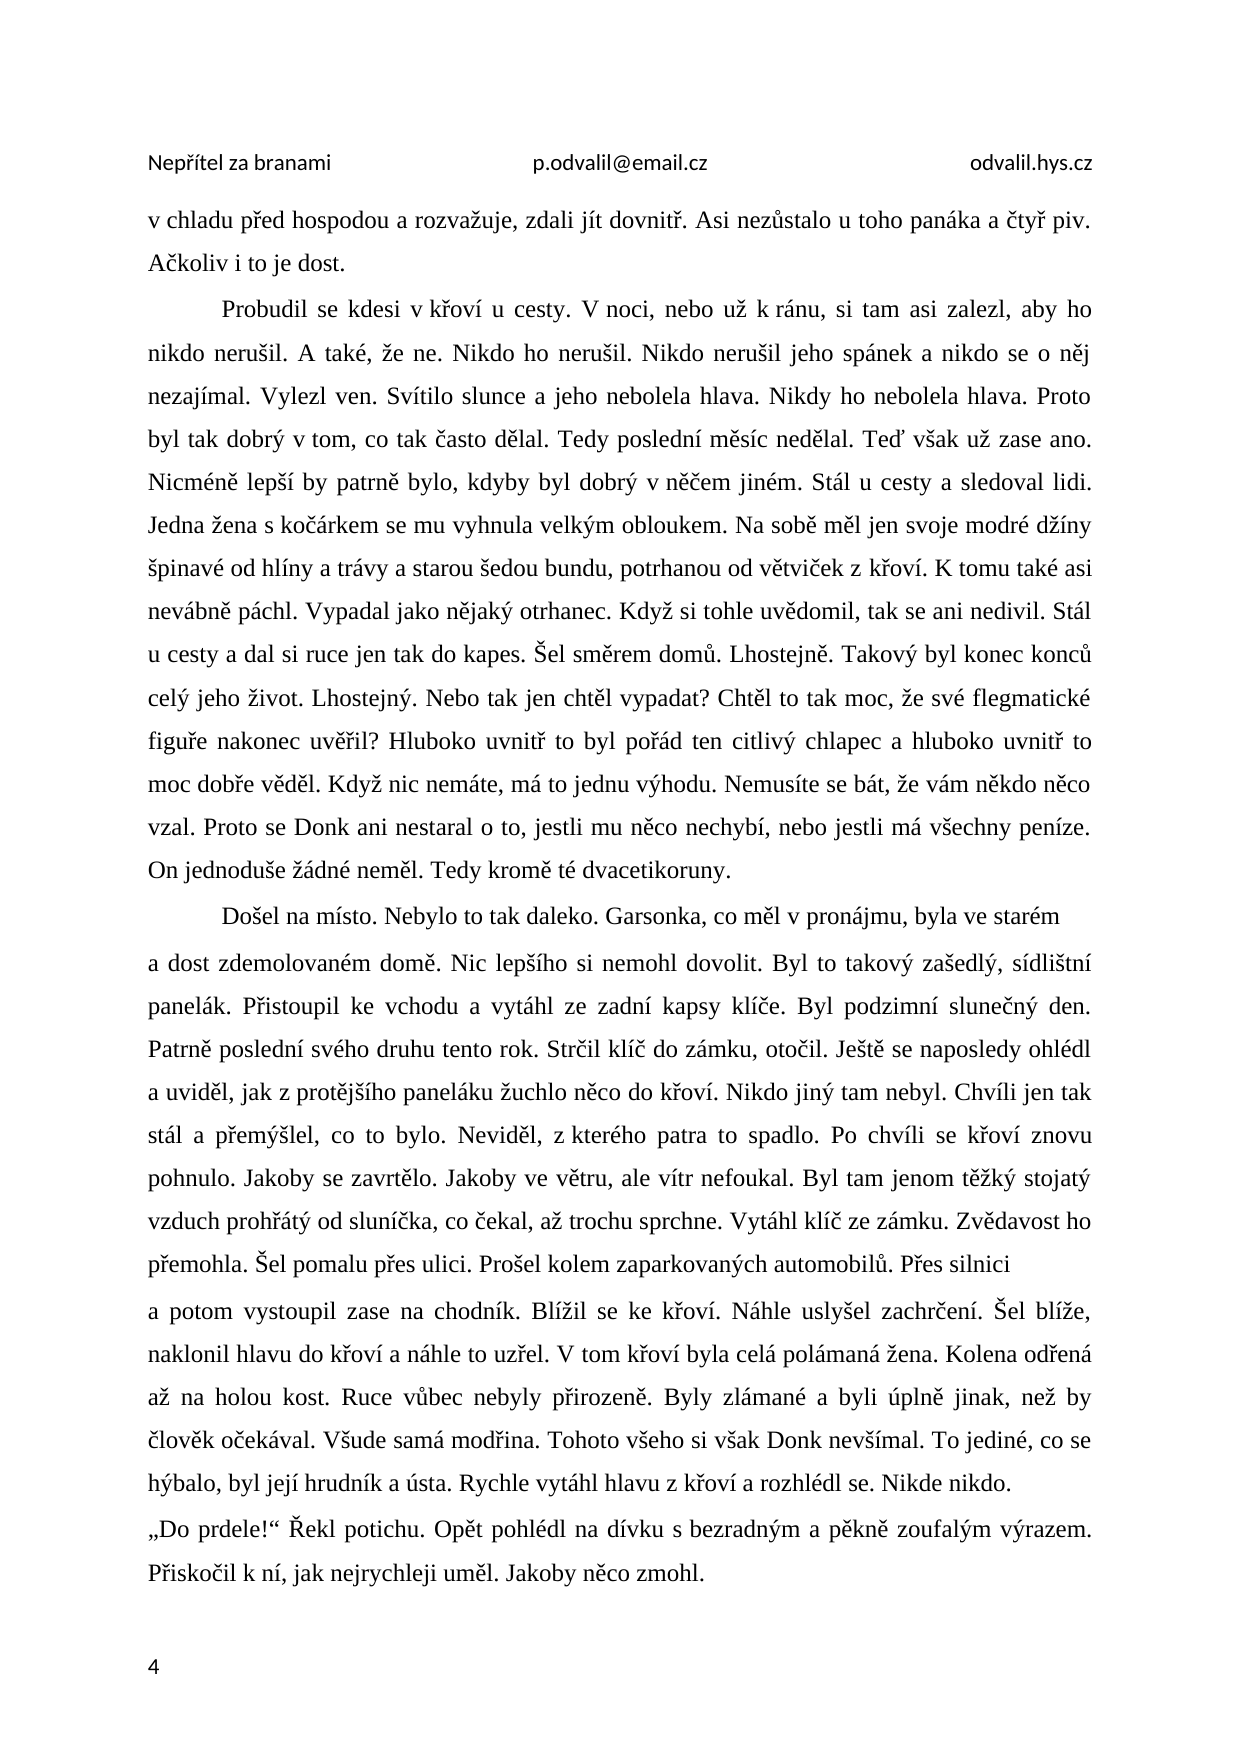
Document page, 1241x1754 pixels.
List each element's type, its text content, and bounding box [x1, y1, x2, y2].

text Došel na místo. Nebylo to tak daleko. Garsonka, co měl v pronájmu, byla ve starém [148, 901, 1093, 930]
text v chladu před hospodou a rozvažuje, zdali jít dovnitř. Asi nezůstalo u toho panáka a čtyř piv. Ačkoliv i to je dost. [148, 205, 1093, 277]
text Probudil se kdesi v křoví u cesty. V noci, nebo už k ránu, si tam asi zalezl, aby ho nikdo nerušil. A také, že ne. Nikdo ho nerušil. Nikdo nerušil jeho spánek a nikdo se o něj nezajímal. Vylezl ven. Svítilo slunce a jeho nebolela hlava. Nikdy ho nebolela hlava. Proto byl tak dobrý v tom, co tak často dělal. Tedy poslední měsíc nedělal. Teď však už zase ano. Nicméně lepší by patrně bylo, kdyby byl dobrý v něčem jiném. Stál u cesty a sledoval lidi. Jedna žena s kočárkem se mu vyhnula velkým obloukem. Na sobě měl jen svoje modré džíny špinavé od hlíny a trávy a starou šedou bundu, potrhanou od větviček z křoví. K tomu také asi nevábně páchl. Vypadal jako nějaký otrhanec. Když si tohle uvědomil, tak se ani nedivil. Stál u cesty a dal si ruce jen tak do kapes. Šel směrem domů. Lhostejně. Takový byl konec konců celý jeho život. Lhostejný. Nebo tak jen chtěl vypadat? Chtěl to tak moc, že své flegmatické figuře nakonec uvěřil? Hluboko uvnitř to byl pořád ten citlivý chlapec a hluboko uvnitř to moc dobře věděl. Když nic nemáte, má to jednu výhodu. Nemusíte se bát, že vám někdo něco vzal. Proto se Donk ani nestaral o to, jestli mu něco nechybí, nebo jestli má všechny peníze. On jednoduše žádné neměl. Tedy kromě té dvacetikoruny. [148, 294, 1093, 884]
text „Do prdele!“ Řekl potichu. Opět pohlédl na dívku s bezradným a pěkně zoufalým výrazem. Přiskočil k ní, jak nejrychleji uměl. Jakoby něco zmohl. [148, 1514, 1093, 1586]
text a potom vystoupil zase na chodník. Blížil se ke křoví. Náhle uslyšel zachrčení. Šel blíže, naklonil hlavu do křoví a náhle to uzřel. V tom křoví byla celá polámaná žena. Kolena odřená až na holou kost. Ruce vůbec nebyly přirozeně. Byly zlámané a byli úplně jinak, než by člověk očekával. Všude samá modřina. Tohoto všeho si však Donk nevšímal. To jediné, co se hýbalo, byl její hrudník a ústa. Rychle vytáhl hlavu z křoví a rozhlédl se. Nikde nikdo. [148, 1296, 1093, 1497]
text a dost zdemolovaném domě. Nic lepšího si nemohl dovolit. Byl to takový zašedlý, sídlištní panelák. Přistoupil ke vchodu a vytáhl ze zadní kapsy klíče. Byl podzimní slunečný den. Patrně poslední svého druhu tento rok. Strčil klíč do zámku, otočil. Ještě se naposledy ohlédl a uviděl, jak z protějšího paneláku žuchlo něco do křoví. Nikdo jiný tam nebyl. Chvíli jen tak stál a přemýšlel, co to bylo. Neviděl, z kterého patra to spadlo. Po chvíli se křoví znovu pohnulo. Jakoby se zavrtělo. Jakoby ve větru, ale vítr nefoukal. Byl tam jenom těžký stojatý vzduch prohřátý od sluníčka, co čekal, až trochu sprchne. Vytáhl klíč ze zámku. Zvědavost ho přemohla. Šel pomalu přes ulici. Prošel kolem zaparkovaných automobilů. Přes silnici [148, 948, 1093, 1278]
